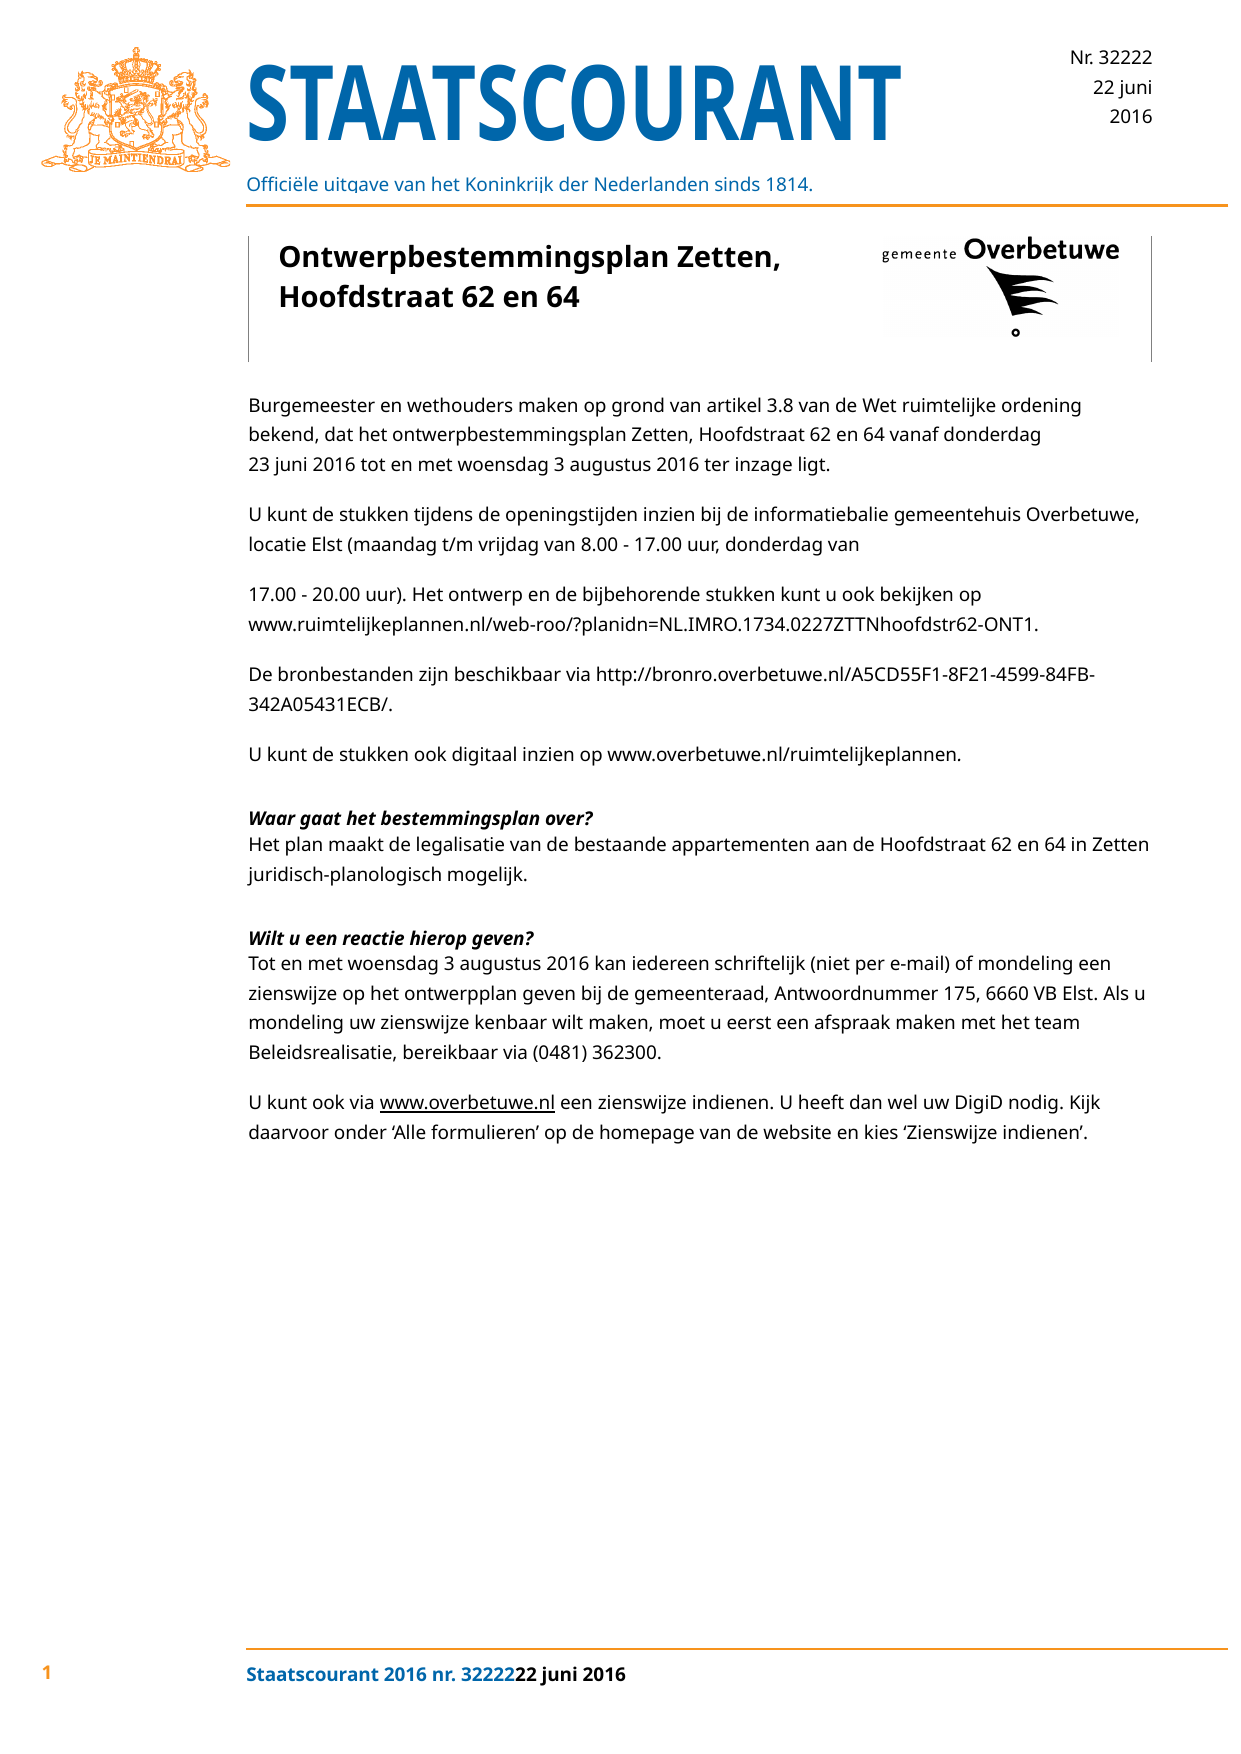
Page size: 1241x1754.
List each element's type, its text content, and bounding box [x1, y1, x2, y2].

text Waar gaat het bestemmingsplan over? [248, 805, 1152, 831]
picture [882, 236, 1119, 337]
table_header Ontwerpbestemmingsplan Zetten, Hoofdstraat 62 en 64 [249, 236, 850, 362]
text U kunt ook via www.overbetuwe.nl een zienswijze indienen. U heeft dan wel uw DigiD nodig. Kijk daarvoor onder ‘Alle formulieren’ op de homepage van de website en kies ‘Zienswijze indienen’. [248, 1089, 1152, 1145]
text Burgemeester en wethouders maken op grond van artikel 3.8 van de Wet ruimtelijke ordening bekend, dat het ontwerpbestemmingsplan Zetten, Hoofdstraat 62 en 64 vanaf donderdag 23 juni 2016 tot en met woensdag 3 augustus 2016 ter inzage ligt. [248, 392, 1152, 477]
text U kunt de stukken ook digitaal inzien op www.overbetuwe.nl/ruimtelijkeplannen. [248, 741, 1152, 767]
text Wilt u een reactie hierop geven? [248, 925, 1152, 950]
table_header [850, 236, 1151, 362]
picture [41, 47, 231, 172]
text Het plan maakt de legalisatie van de bestaande appartementen aan de Hoofdstraat 62 en 64 in Zetten juridisch-planologisch mogelijk. [248, 831, 1152, 886]
text De bronbestanden zijn beschikbaar via http://bronro.overbetuwe.nl/A5CD55F1-8F21-4599-84FB-342A05431ECB/. [248, 661, 1152, 717]
text U kunt de stukken tijdens de openingstijden inzien bij de informatiebalie gemeentehuis Overbetuwe, locatie Elst (maandag t/m vrijdag van 8.00 - 17.00 uur, donderdag van [248, 501, 1152, 557]
text Tot en met woensdag 3 augustus 2016 kan iedereen schriftelijk (niet per e-mail) of mondeling een zienswijze op het ontwerpplan geven bij de gemeenteraad, Antwoordnummer 175, 6660 VB Elst. Als u mondeling uw zienswijze kenbaar wilt maken, moet u eerst een afspraak maken met het team Beleidsrealisatie, bereikbaar via (0481) 362300. [248, 950, 1152, 1065]
text 17.00 - 20.00 uur). Het ontwerp en de bijbehorende stukken kunt u ook bekijken op www.ruimtelijkeplannen.nl/web-roo/?planidn=NL.IMRO.1734.0227ZTTNhoofdstr62-ONT1. [248, 581, 1152, 637]
